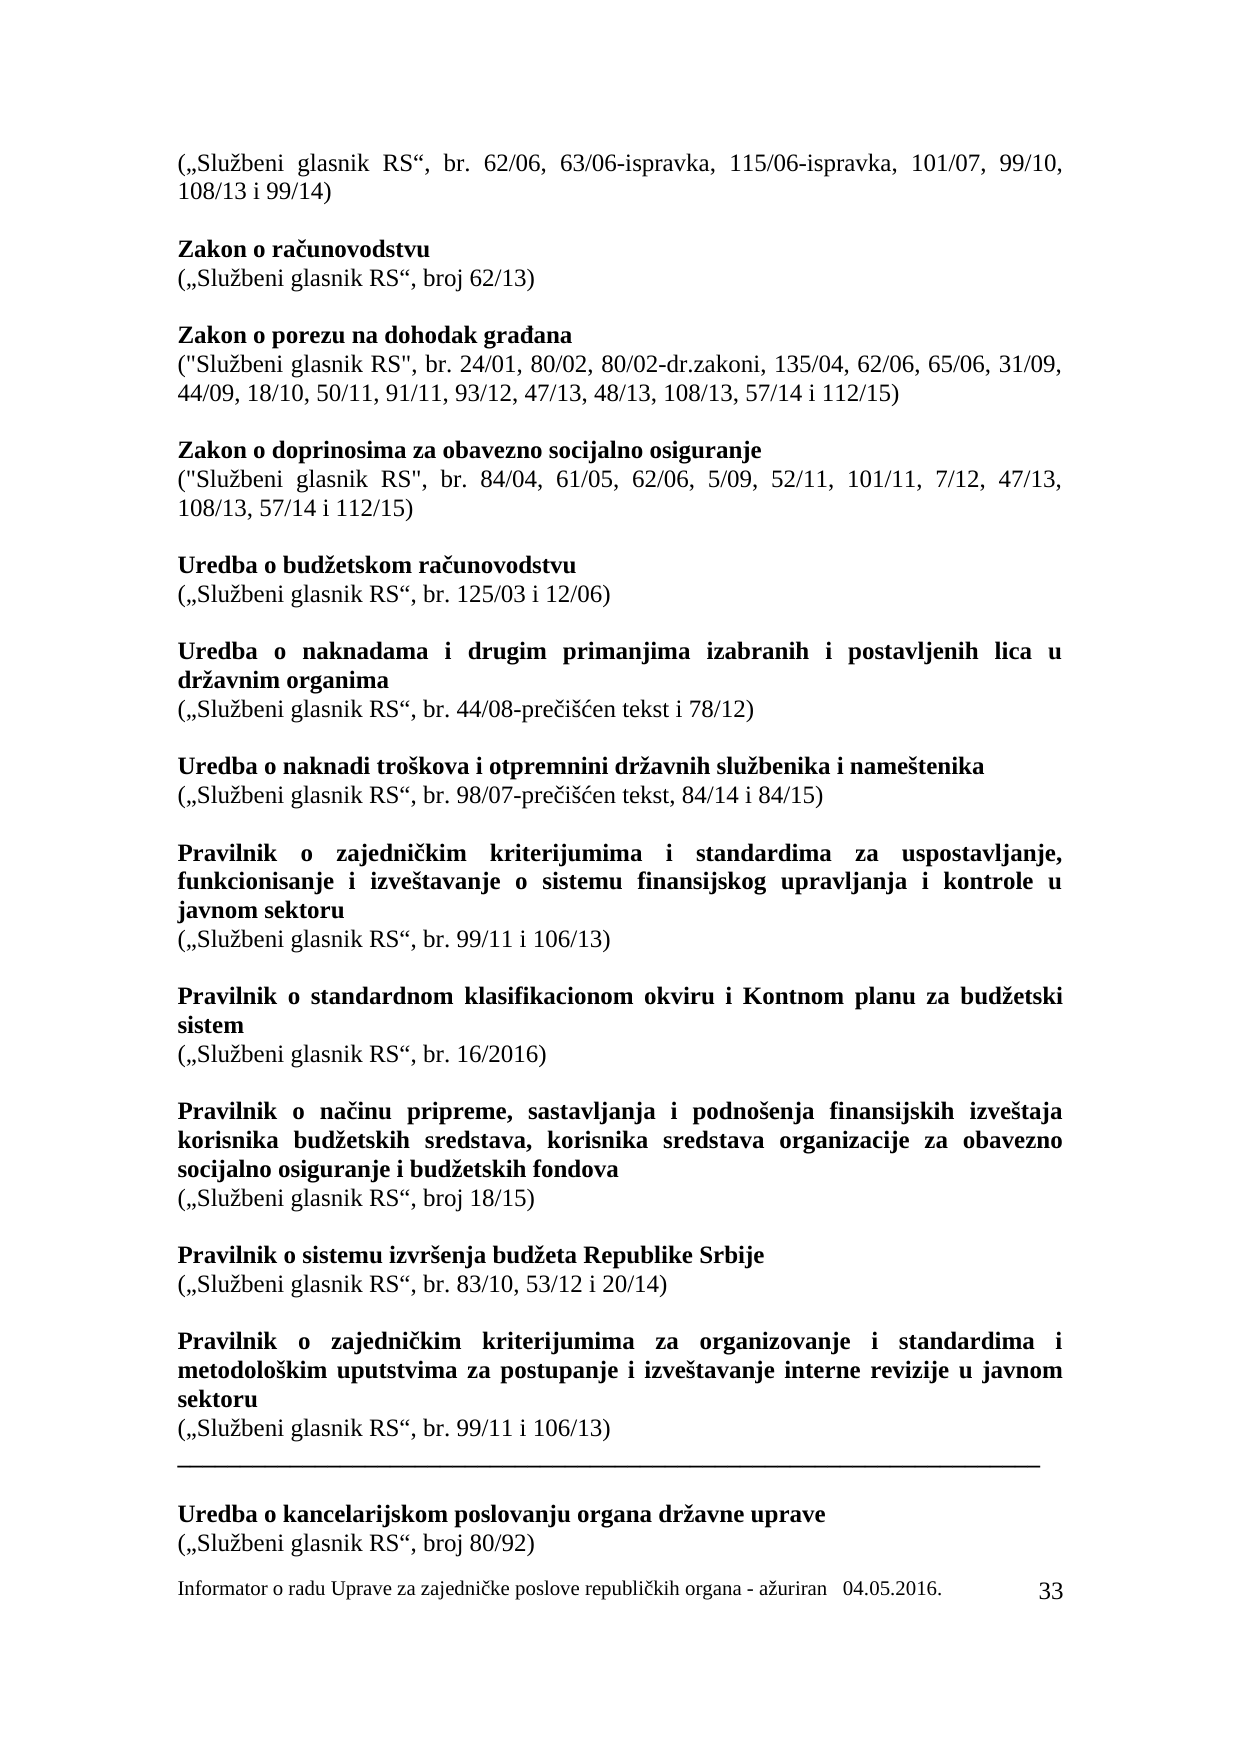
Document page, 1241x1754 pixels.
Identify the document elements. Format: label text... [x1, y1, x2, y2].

text Pravilnik o zajedničkim kriterijumima i standardima za uspostavlјanje, funkcionisanje i izveštavanje o sistemu finansijskog upravlјanja i kontrole u javnom sektoru [177, 838, 1063, 924]
text Pravilnik o standardnom klasifikacionom okviru i Kontnom planu za budžetski sistem [177, 981, 1063, 1039]
text („Službeni glasnik RS“, br. 125/03 i 12/06) [177, 579, 1063, 608]
text („Službeni glasnik RS“, br. 83/10, 53/12 i 20/14) [177, 1269, 1063, 1298]
text („Službeni glasnik RS“, broj 80/92) [177, 1528, 1063, 1556]
text („Službeni glasnik RS“, br. 98/07-prečišćen tekst, 84/14 i 84/15) [177, 780, 1063, 809]
text („Službeni glasnik RS“, br. 16/2016) [177, 1039, 1063, 1068]
text ("Službeni glasnik RS", br. 84/04, 61/05, 62/06, 5/09, 52/11, 101/11, 7/12, 47/13, 108/13, 57/14 i 112/15) [177, 464, 1063, 521]
text („Službeni glasnik RS“, broj 18/15) [177, 1183, 1063, 1211]
text Pravilnik o zajedničkim kriterijumima za organizovanje i standardima i metodološkim uputstvima za postupanje i izveštavanje interne revizije u javnom sektoru [177, 1326, 1063, 1413]
text Uredba o naknadi troškova i otpremnini državnih službenika i nameštenika [177, 751, 1063, 780]
text Pravilnik o načinu pripreme, sastavlјanja i podnošenja finansijskih izveštaja korisnika budžetskih sredstava, korisnika sredstava organizacije za obavezno socijalno osiguranje i budžetskih fondova [177, 1096, 1063, 1183]
text Uredba o budžetskom računovodstvu [177, 550, 1063, 579]
text Zakon o računovodstvu [177, 234, 1063, 263]
text („Službeni glasnik RS“, br. 62/06, 63/06-ispravka, 115/06-ispravka, 101/07, 99/10, 108/13 i 99/14) [177, 148, 1063, 205]
text _____________________________________________________________________ [177, 1441, 1063, 1470]
text Uredba o naknadama i drugim primanjima izabranih i postavlјenih lica u državnim organima [177, 636, 1063, 694]
text („Službeni glasnik RS“, br. 44/08-prečišćen tekst i 78/12) [177, 694, 1063, 723]
text Pravilnik o sistemu izvršenja budžeta Republike Srbije [177, 1240, 1063, 1269]
text Uredba o kancelarijskom poslovanju organa državne uprave [177, 1499, 1063, 1528]
text Zakon o doprinosima za obavezno socijalno osiguranje [177, 435, 1063, 464]
text Zakon o porezu na dohodak građana [177, 320, 1063, 349]
text ("Službeni glasnik RS", br. 24/01, 80/02, 80/02-dr.zakoni, 135/04, 62/06, 65/06, 31/09, 44/09, 18/10, 50/11, 91/11, 93/12, 47/13, 48/13, 108/13, 57/14 i 112/15) [177, 349, 1063, 406]
text („Službeni glasnik RS“, br. 99/11 i 106/13) [177, 924, 1063, 953]
text („Službeni glasnik RS“, broj 62/13) [177, 263, 1063, 291]
text („Službeni glasnik RS“, br. 99/11 i 106/13) [177, 1413, 1063, 1441]
